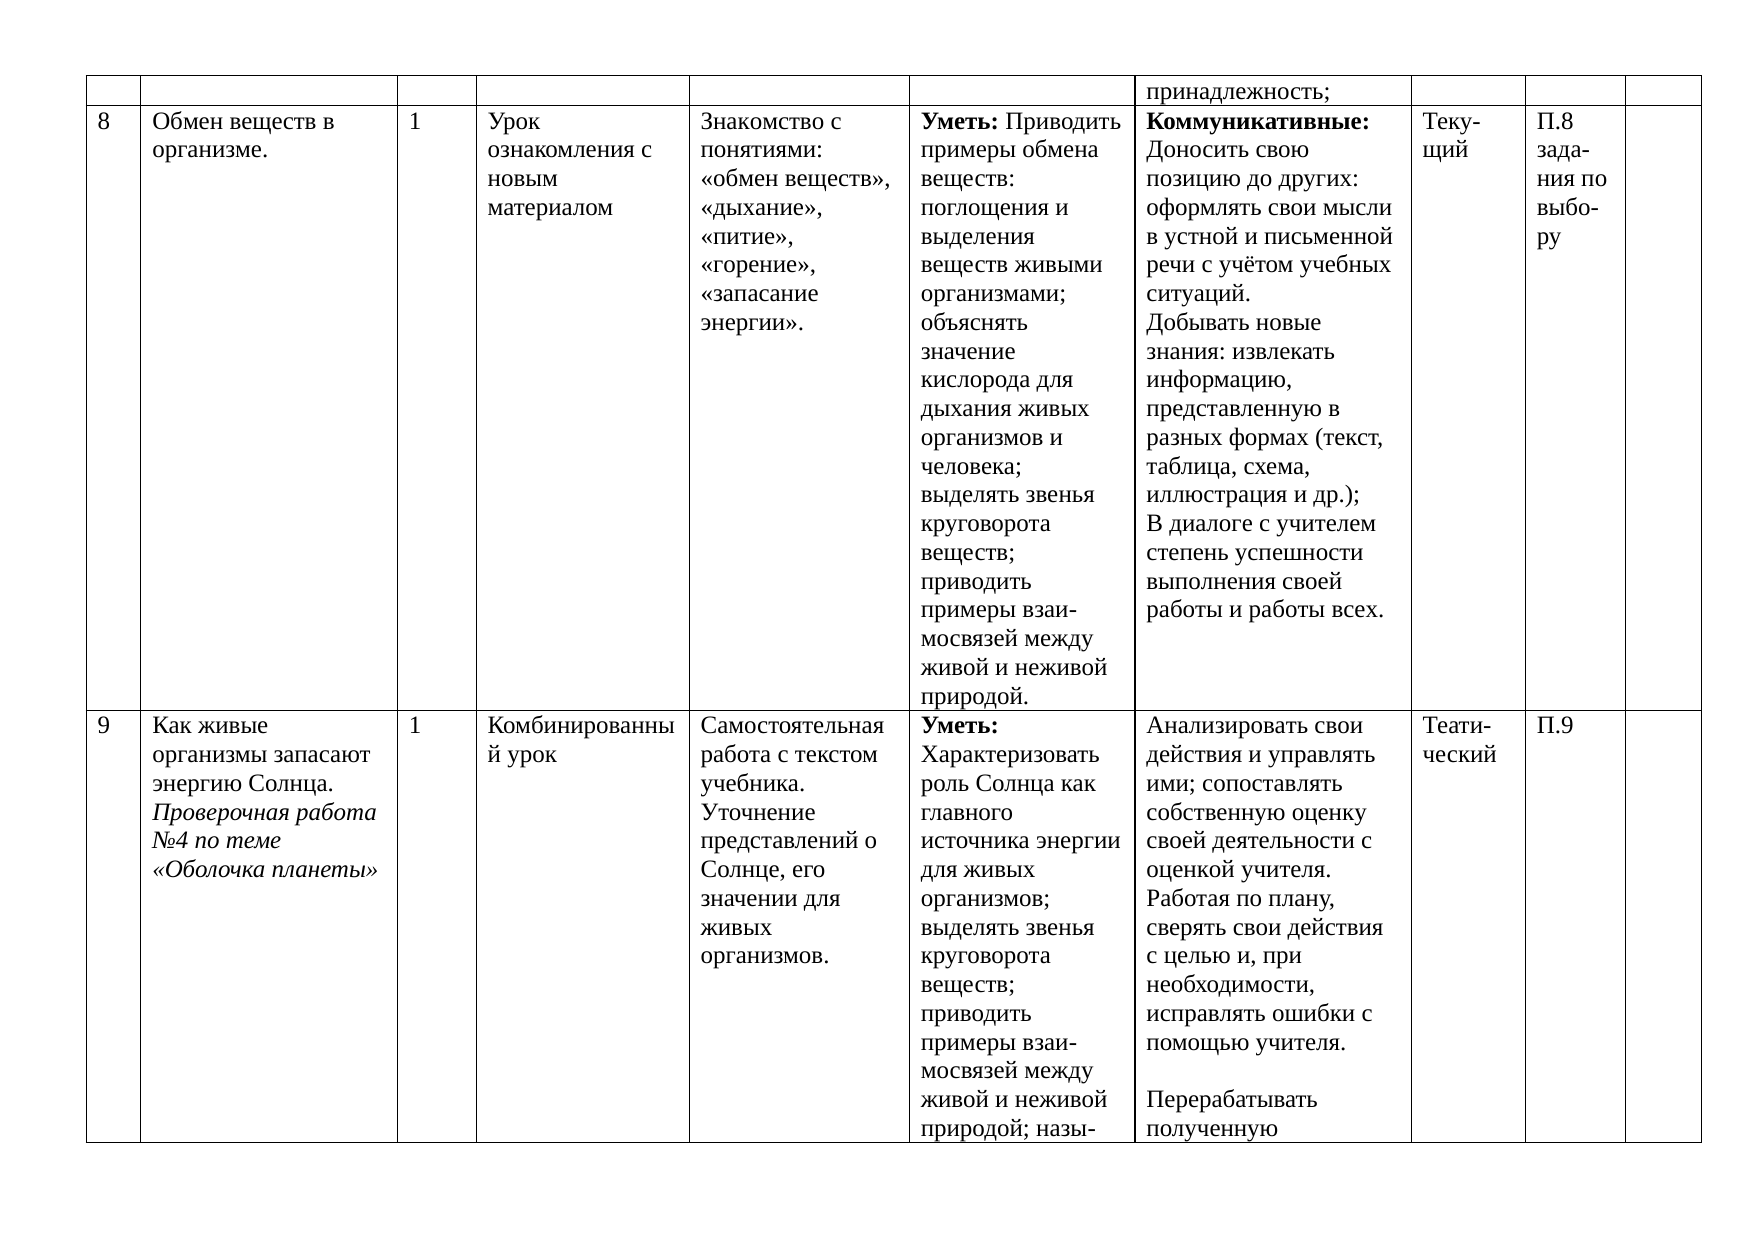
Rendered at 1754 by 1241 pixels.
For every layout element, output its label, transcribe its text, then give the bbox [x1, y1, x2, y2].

table_cell [1412, 76, 1525, 105]
table_cell 1 [398, 711, 476, 1142]
table_cell П.9 [1526, 711, 1625, 1142]
table_cell [477, 76, 689, 105]
table_cell принадлежность; [1136, 76, 1411, 105]
table_cell [1626, 76, 1701, 105]
table_cell Анализировать свои действия и управлять ими; сопоставлять собственную оценку своей деятельности с оценкой учителя. Ра­ботая по плану, сверять свои действия с целью и, при необходимости, исправ­лять ошибки с помощью учителя. Перерабатывать полученную [1136, 711, 1411, 1142]
table_cell Самостоятельная работа с текстом учебника. Уточнение представлений о Солнце, его значении для живых организмов. [690, 711, 909, 1142]
table_cell Комбинированный урок [477, 711, 689, 1142]
table_cell П.8 зада- ния по выбо-ру [1526, 106, 1625, 709]
table_cell Теку-щий [1412, 106, 1525, 709]
table_cell [1526, 76, 1625, 105]
table_cell Уметь: Характеризовать роль Солнца как главного источника энергии для живых организмов; выделять звенья круговорота веществ; приводить примеры взаи­мосвязей между живой и неживой природой; назы­ [910, 711, 1134, 1142]
table_cell Обмен веществ в организме. [141, 106, 397, 709]
table_cell 1 [398, 106, 476, 709]
table_cell 8 [87, 106, 140, 709]
table_cell Урок ознакомления с новым материалом [477, 106, 689, 709]
table_cell [1626, 711, 1701, 1142]
table_cell Коммуникативные: Доносить свою позицию до других: оформлять свои мысли в устной и письмен­ной речи с учётом учебных ситуаций. Добывать новые знания: извлекать информацию, представленную в разных формах (текст, таблица, схема, иллюстрация и др.); В диалоге с учителем степень успешности выполнения своей работы и работы всех. [1136, 106, 1411, 709]
table_cell [398, 76, 476, 105]
table_cell 9 [87, 711, 140, 1142]
table_cell [141, 76, 397, 105]
table_cell Уметь: Приводить примеры обмена веществ: поглощения и выделения веществ живыми организмами; объяснять значение кислорода для дыхания живых организмов и человека; выделять зве­нья круговорота веществ; приводить примеры взаи­мосвязей между живой и неживой природой. [910, 106, 1134, 709]
table_cell Как живые организмы запасают энергию Солнца. Проверочная работа №4 по теме «Оболочка планеты» [141, 711, 397, 1142]
table_cell [87, 76, 140, 105]
table_cell Знакомство с понятиями: «обмен веществ», «дыхание», «питие», «горение», «запасание энергии». [690, 106, 909, 709]
table_cell [910, 76, 1134, 105]
table_cell Теати-ческий [1412, 711, 1525, 1142]
table_cell [1626, 106, 1701, 709]
table_cell [690, 76, 909, 105]
